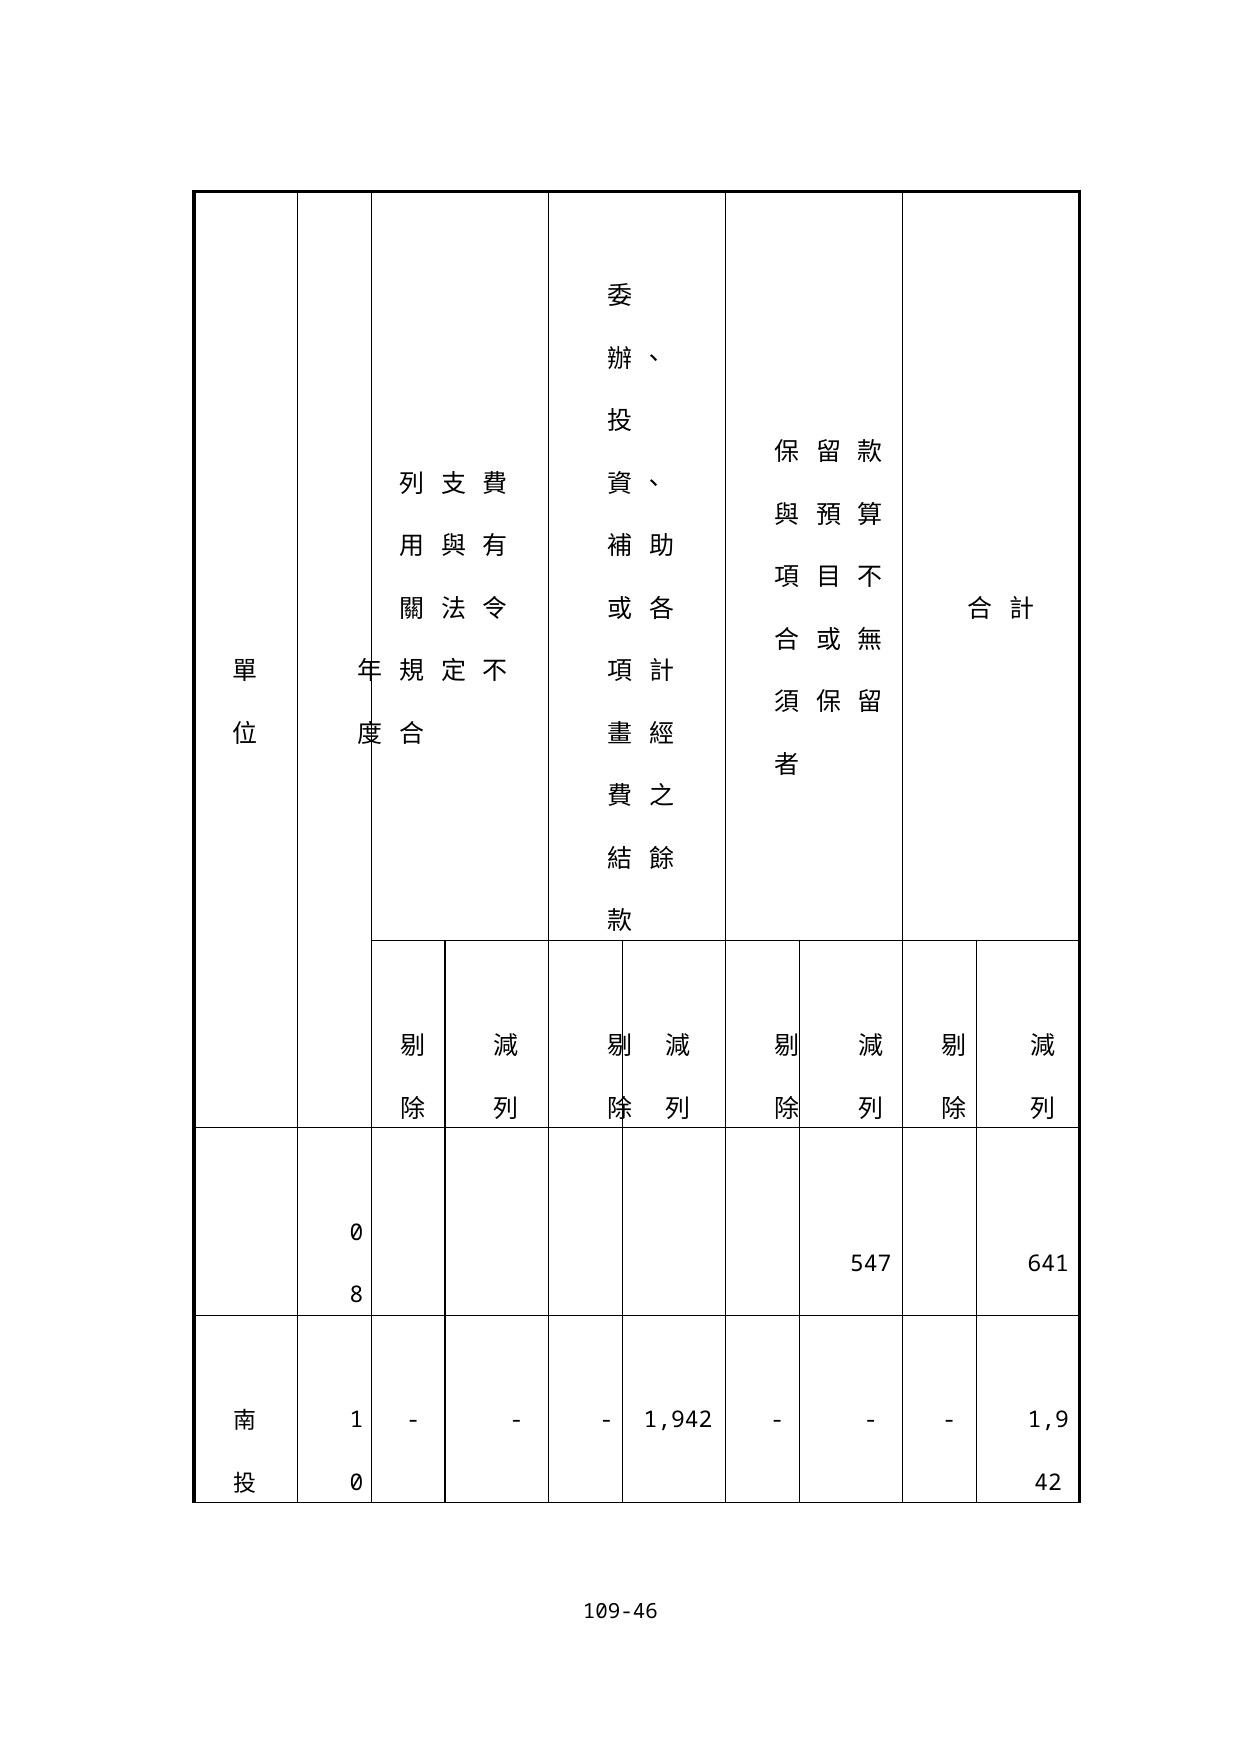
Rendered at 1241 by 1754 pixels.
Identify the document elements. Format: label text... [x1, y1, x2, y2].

table_cell 剔除 [903, 941, 976, 1127]
table_cell [623, 1128, 725, 1314]
table_header 列支費用與有關法令規定不合 [372, 193, 548, 939]
table_cell 減列 [623, 941, 725, 1127]
table_cell 剔除 [549, 941, 622, 1127]
table_cell - [549, 1316, 622, 1502]
table_cell 減列 [977, 941, 1078, 1127]
table_header 合計 [903, 193, 1078, 939]
table_cell 減列 [446, 941, 548, 1127]
table_cell - [446, 1128, 548, 1314]
table_cell 剔除 [726, 941, 799, 1127]
table_cell 1,942 [623, 1316, 725, 1502]
table_header 委辦、投資、補助或各項計畫經費之結餘款 [549, 193, 725, 939]
table_cell 08 [298, 1128, 371, 1314]
table_cell - [800, 1316, 902, 1502]
table_cell - [903, 1128, 976, 1314]
table_header 保留款與預算項目不合或無須保留者 [726, 193, 902, 939]
table_cell - [726, 1128, 799, 1314]
table_cell 10 [298, 1316, 371, 1502]
table_cell 1,942 [977, 1316, 1078, 1502]
table_cell 剔除 [372, 941, 444, 1127]
table_cell - [372, 1316, 444, 1502]
table_header 年度 [298, 193, 371, 1127]
table_cell 641 [977, 1128, 1078, 1314]
table_cell - [372, 1128, 444, 1314]
table_header 單位 [196, 193, 297, 1127]
table_cell 南投 [196, 1316, 297, 1502]
table_cell - [726, 1316, 799, 1502]
table_cell - [903, 1316, 976, 1502]
table_cell - [549, 1128, 622, 1314]
table_cell 547 [800, 1128, 902, 1314]
table_cell [196, 1128, 297, 1314]
table_cell 減列 [800, 941, 902, 1127]
table_cell - [446, 1316, 548, 1502]
